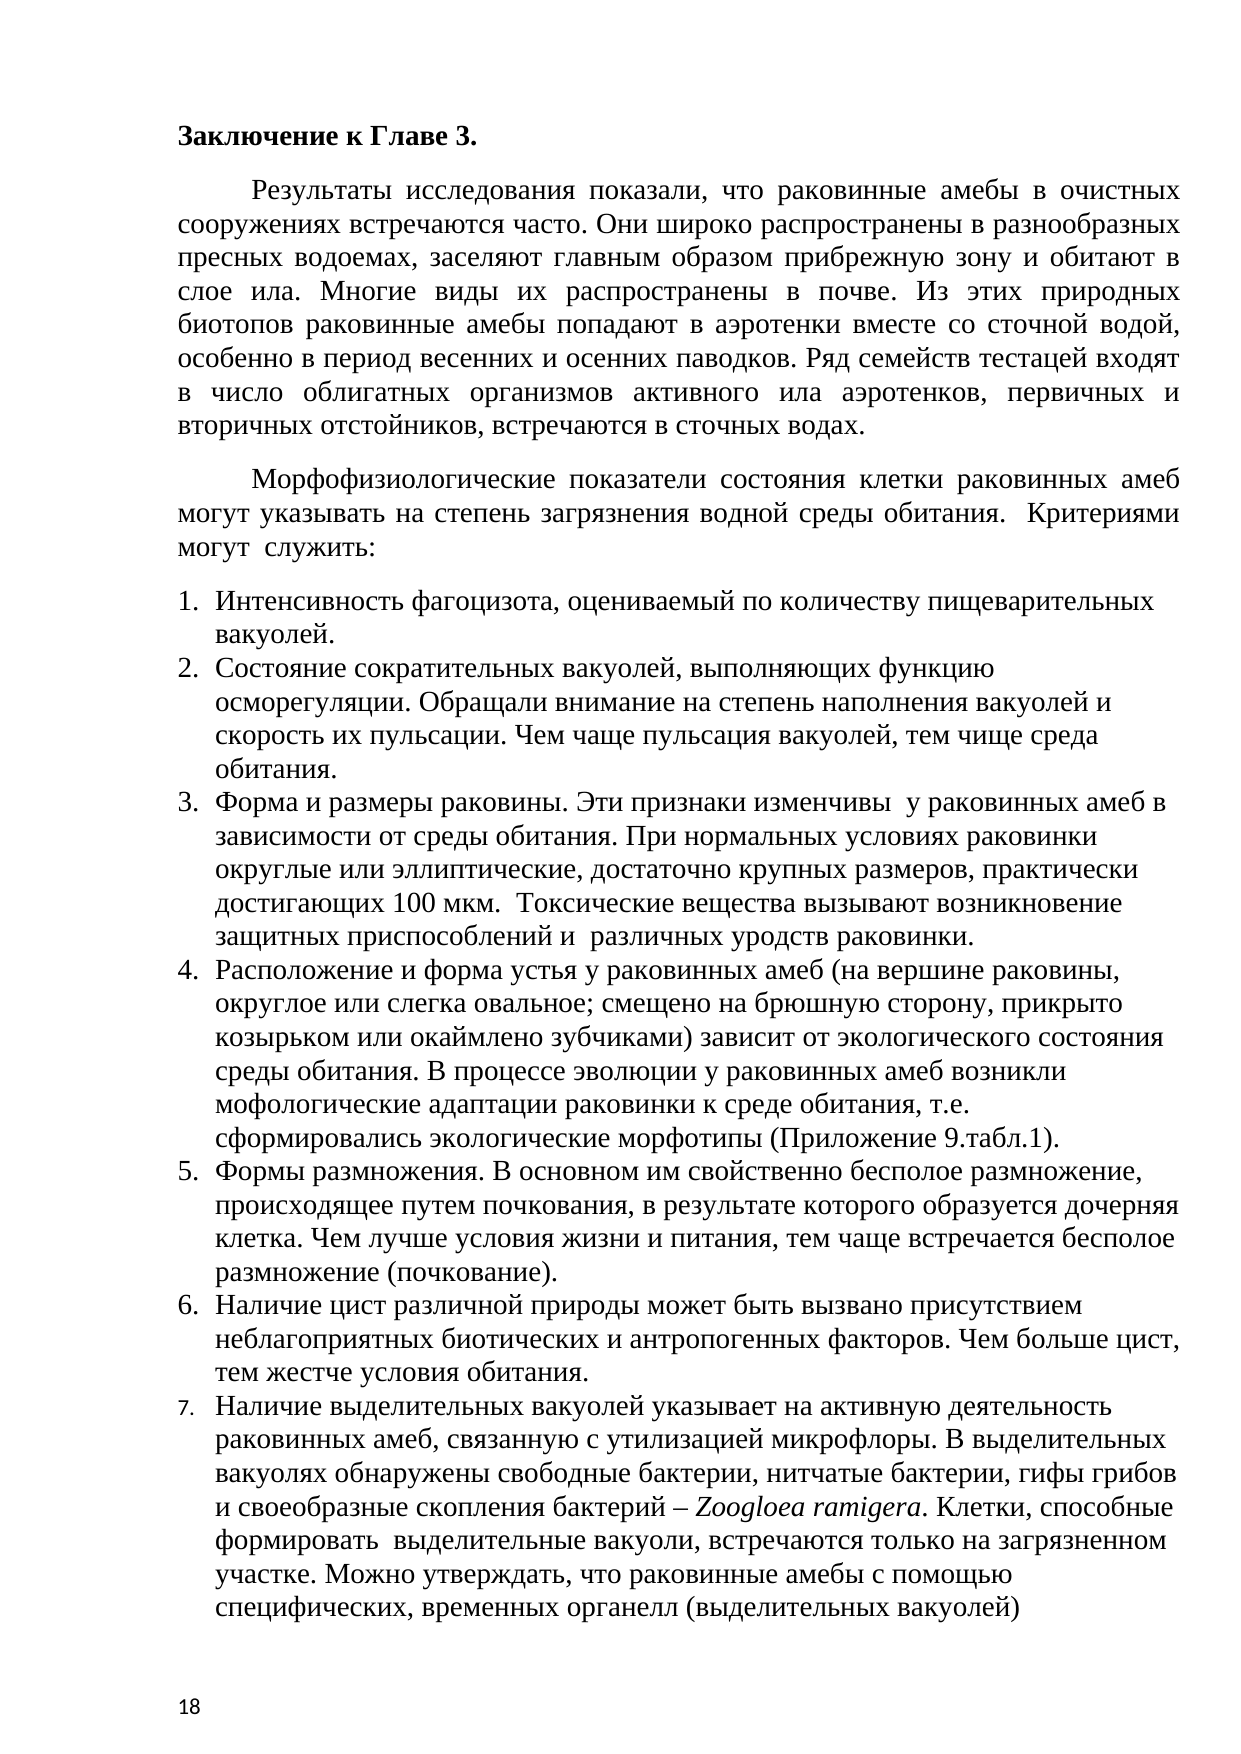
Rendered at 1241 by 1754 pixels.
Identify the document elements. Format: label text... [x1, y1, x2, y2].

list Интенсивность фагоцизота, оцениваемый по количеству пищеварительных вакуолей. [177, 583, 1181, 650]
list Наличие цист различной природы может быть вызвано присутствием неблагоприятных биотических и антропогенных факторов. Чем больше цист, тем жестче условия обитания. [177, 1287, 1181, 1388]
list Формы размножения. В основном им свойственно бесполое размножение, происходящее путем почкования, в результате которого образуется дочерняя клетка. Чем лучше условия жизни и питания, тем чаще встречается бесполое размножение (почкование). [177, 1153, 1181, 1287]
list Расположение и форма устья у раковинных амеб (на вершине раковины, округлое или слегка овальное; смещено на брюшную сторону, прикрыто козырьком или окаймлено зубчиками) зависит от экологического состояния среды обитания. В процессе эволюции у раковинных амеб возникли мофологические адаптации раковинки к среде обитания, т.е. сформировались экологические морфотипы (Приложение 9.табл.1). [177, 952, 1181, 1153]
text Результаты исследования показали, что раковинные амебы в очистных сооружениях встречаются часто. Они широко распространены в разнообразных пресных водоемах, заселяют главным образом прибрежную зону и обитают в слое ила. Многие виды их распространены в почве. Из этих природных биотопов раковинные амебы попадают в аэротенки вместе со сточной водой, особенно в период весенних и осенних паводков. Ряд семейств тестацей входят в число облигатных организмов активного ила аэротенков, первичных и вторичных отстойников, встречаются в сточных водах. [177, 172, 1181, 441]
list Состояние сократительных вакуолей, выполняющих функцию осморегуляции. Обращали внимание на степень наполнения вакуолей и скорость их пульсации. Чем чаще пульсация вакуолей, тем чище среда обитания. [177, 650, 1181, 784]
list Наличие выделительных вакуолей указывает на активную деятельность раковинных амеб, связанную с утилизацией микрофлоры. В выделительных вакуолях обнаружены свободные бактерии, нитчатые бактерии, гифы грибов и своеобразные скопления бактерий – Zoogloea ramigera. Клетки, способные формировать выделительные вакуоли, встречаются только на загрязненном участке. Можно утверждать, что раковинные амебы с помощью специфических, временных органелл (выделительных вакуолей) [177, 1388, 1181, 1623]
list Форма и размеры раковины. Эти признаки изменчивы у раковинных амеб в зависимости от среды обитания. При нормальных условиях раковинки округлые или эллиптические, достаточно крупных размеров, практически достигающих 100 мкм. Токсические вещества вызывают возникновение защитных приспособлений и различных уродств раковинки. [177, 784, 1181, 952]
text Заключение к Главе 3. [177, 118, 1181, 152]
text Морфофизиологические показатели состояния клетки раковинных амеб могут указывать на степень загрязнения водной среды обитания. Критериями могут служить: [177, 462, 1181, 562]
